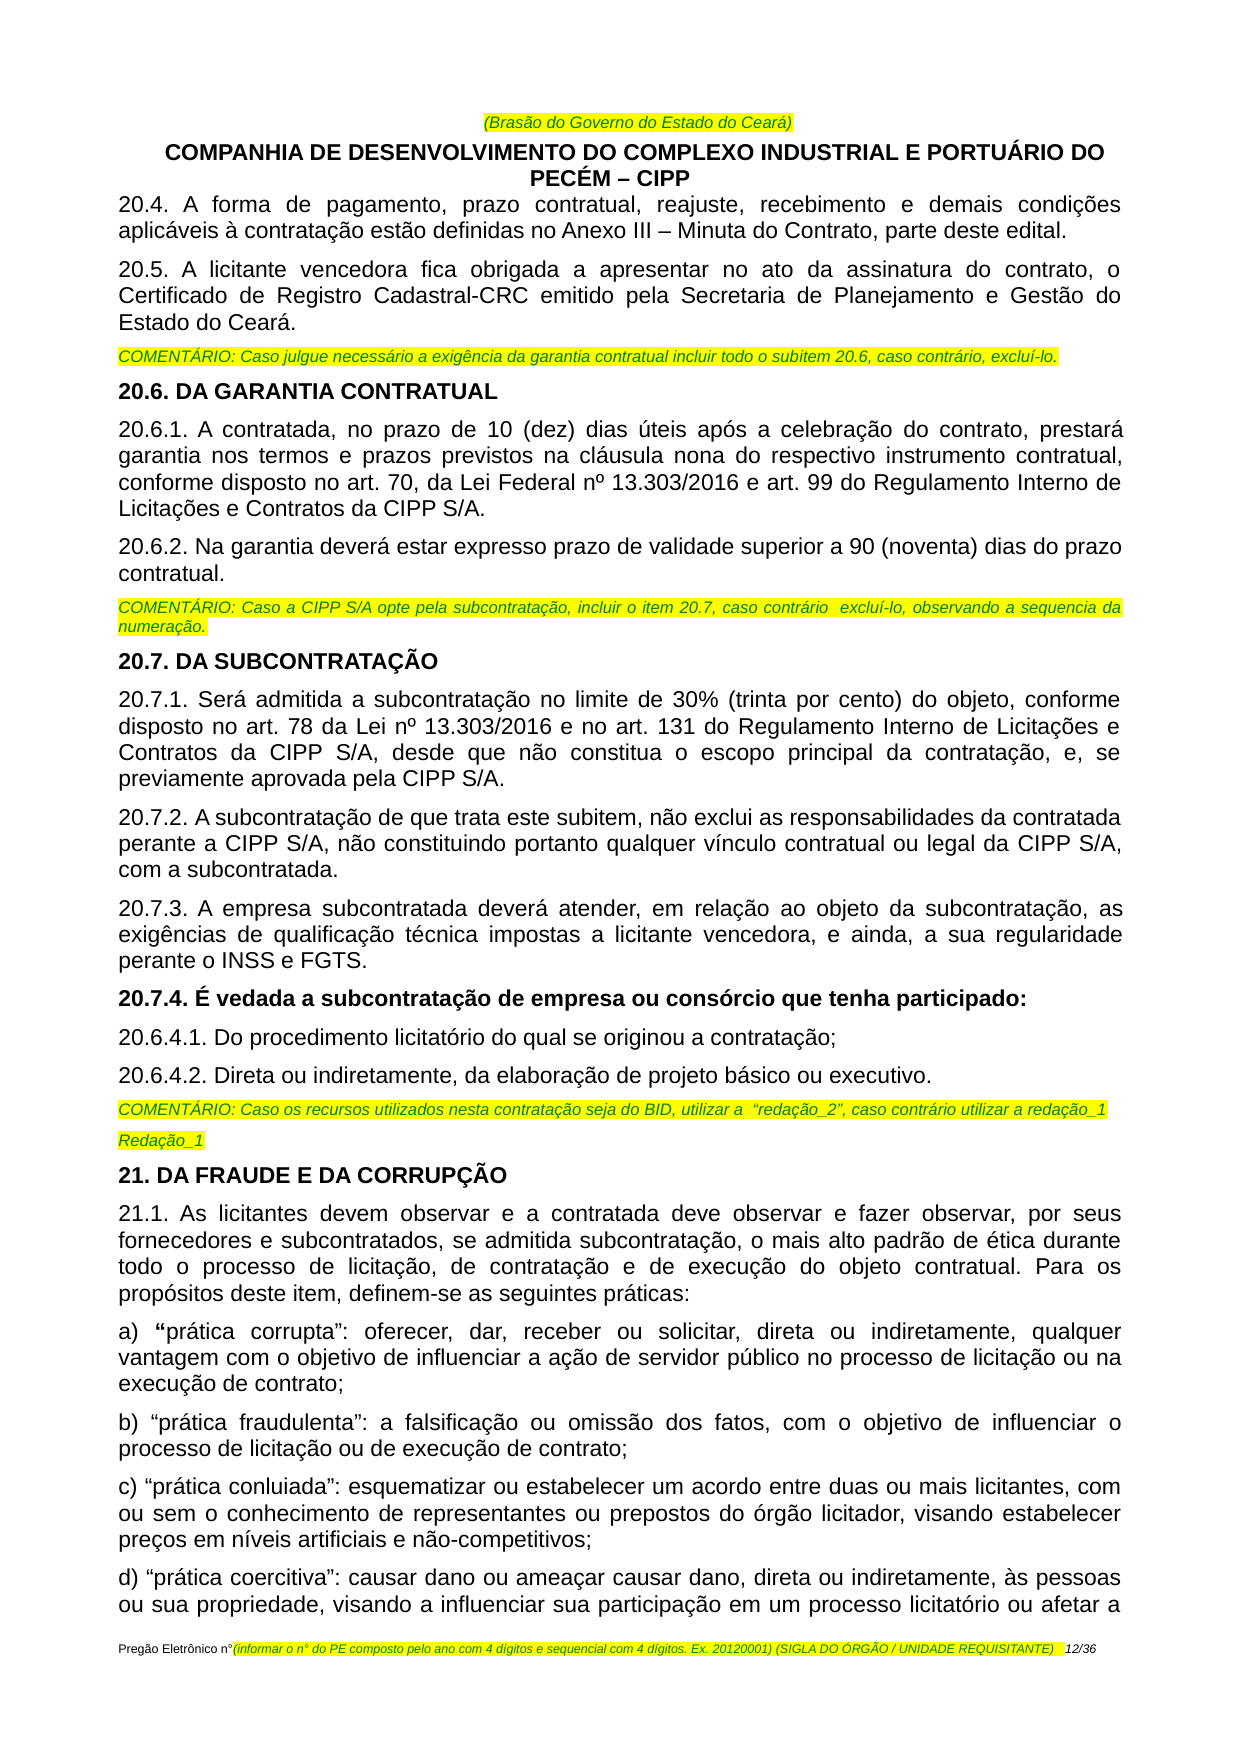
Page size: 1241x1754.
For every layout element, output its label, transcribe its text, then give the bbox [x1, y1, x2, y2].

text 21.1. As licitantes devem observar e a contratada deve observar e fazer observar, por seus fornecedores e subcontratados, se admitida subcontratação, o mais alto padrão de ética durante todo o processo de licitação, de contratação e de execução do objeto contratual. Para os propósitos deste item, definem-se as seguintes práticas: [118, 1200, 1122, 1306]
text COMENTÁRIO: Caso julgue necessário a exigência da garantia contratual incluir todo o subitem 20.6, caso contrário, excluí-lo. [118, 347, 1123, 366]
text 20.7.4. É vedada a subcontratação de empresa ou consórcio que tenha participado: [118, 985, 1123, 1012]
text 20.6.1. A contratada, no prazo de 10 (dez) dias úteis após a celebração do contrato, prestará garantia nos termos e prazos previstos na cláusula nona do respectivo instrumento contratual, conforme disposto no art. 70, da Lei Federal nº 13.303/2016 e art. 99 do Regulamento Interno de Licitações e Contratos da CIPP S/A. [118, 416, 1123, 521]
text 20.6.4.1. Do procedimento licitatório do qual se originou a contratação; [118, 1024, 1123, 1050]
text 20.6.2. Na garantia deverá estar expresso prazo de validade superior a 90 (noventa) dias do prazo contratual. [118, 533, 1123, 586]
text Redação_1 [118, 1131, 1123, 1150]
text 20.5. A licitante vencedora fica obrigada a apresentar no ato da assinatura do contrato, o Certificado de Registro Cadastral-CRC emitido pela Secretaria de Planejamento e Gestão do Estado do Ceará. [118, 256, 1122, 335]
text d) “prática coercitiva”: causar dano ou ameaçar causar dano, direta ou indiretamente, às pessoas ou sua propriedade, visando a influenciar sua participação em um processo licitatório ou afetar a [118, 1564, 1122, 1617]
text 20.6. DA GARANTIA CONTRATUAL [118, 378, 1122, 404]
text COMENTÁRIO: Caso a CIPP S/A opte pela subcontratação, incluir o item 20.7, caso contrário excluí-lo, observando a sequencia da numeração. [118, 598, 1123, 636]
text 20.7.3. A empresa subcontratada deverá atender, em relação ao objeto da subcontratação, as exigências de qualificação técnica impostas a licitante vencedora, e ainda, a sua regularidade perante o INSS e FGTS. [118, 894, 1123, 973]
text b) “prática fraudulenta”: a falsificação ou omissão dos fatos, com o objetivo de influenciar o processo de licitação ou de execução de contrato; [118, 1409, 1122, 1461]
text c) “prática conluiada”: esquematizar ou estabelecer um acordo entre duas ou mais licitantes, com ou sem o conhecimento de representantes ou prepostos do órgão licitador, visando estabelecer preços em níveis artificiais e não-competitivos; [118, 1473, 1122, 1552]
text 20.4. A forma de pagamento, prazo contratual, reajuste, recebimento e demais condições aplicáveis à contratação estão definidas no Anexo III – Minuta do Contrato, parte deste edital. [118, 191, 1122, 244]
text 20.7.2. A subcontratação de que trata este subitem, não exclui as responsabilidades da contratada perante a CIPP S/A, não constituindo portanto qualquer vínculo contratual ou legal da CIPP S/A, com a subcontratada. [118, 803, 1122, 883]
text COMENTÁRIO: Caso os recursos utilizados nesta contratação seja do BID, utilizar a “redação_2”, caso contrário utilizar a redação_1 [118, 1100, 1122, 1119]
text 20.7.1. Será admitida a subcontratação no limite de 30% (trinta por cento) do objeto, conforme disposto no art. 78 da Lei nº 13.303/2016 e no art. 131 do Regulamento Interno de Licitações e Contratos da CIPP S/A, desde que não constitua o escopo principal da contratação, e, se previamente aprovada pela CIPP S/A. [118, 686, 1122, 792]
text 20.6.4.2. Direta ou indiretamente, da elaboração de projeto básico ou executivo. [118, 1062, 1123, 1088]
text a) “prática corrupta”: oferecer, dar, receber ou solicitar, direta ou indiretamente, qualquer vantagem com o objetivo de influenciar a ação de servidor público no processo de licitação ou na execução de contrato; [118, 1318, 1122, 1397]
text 21. DA FRAUDE E DA CORRUPÇÃO [118, 1162, 1122, 1188]
text 20.7. DA SUBCONTRATAÇÃO [118, 648, 1122, 674]
